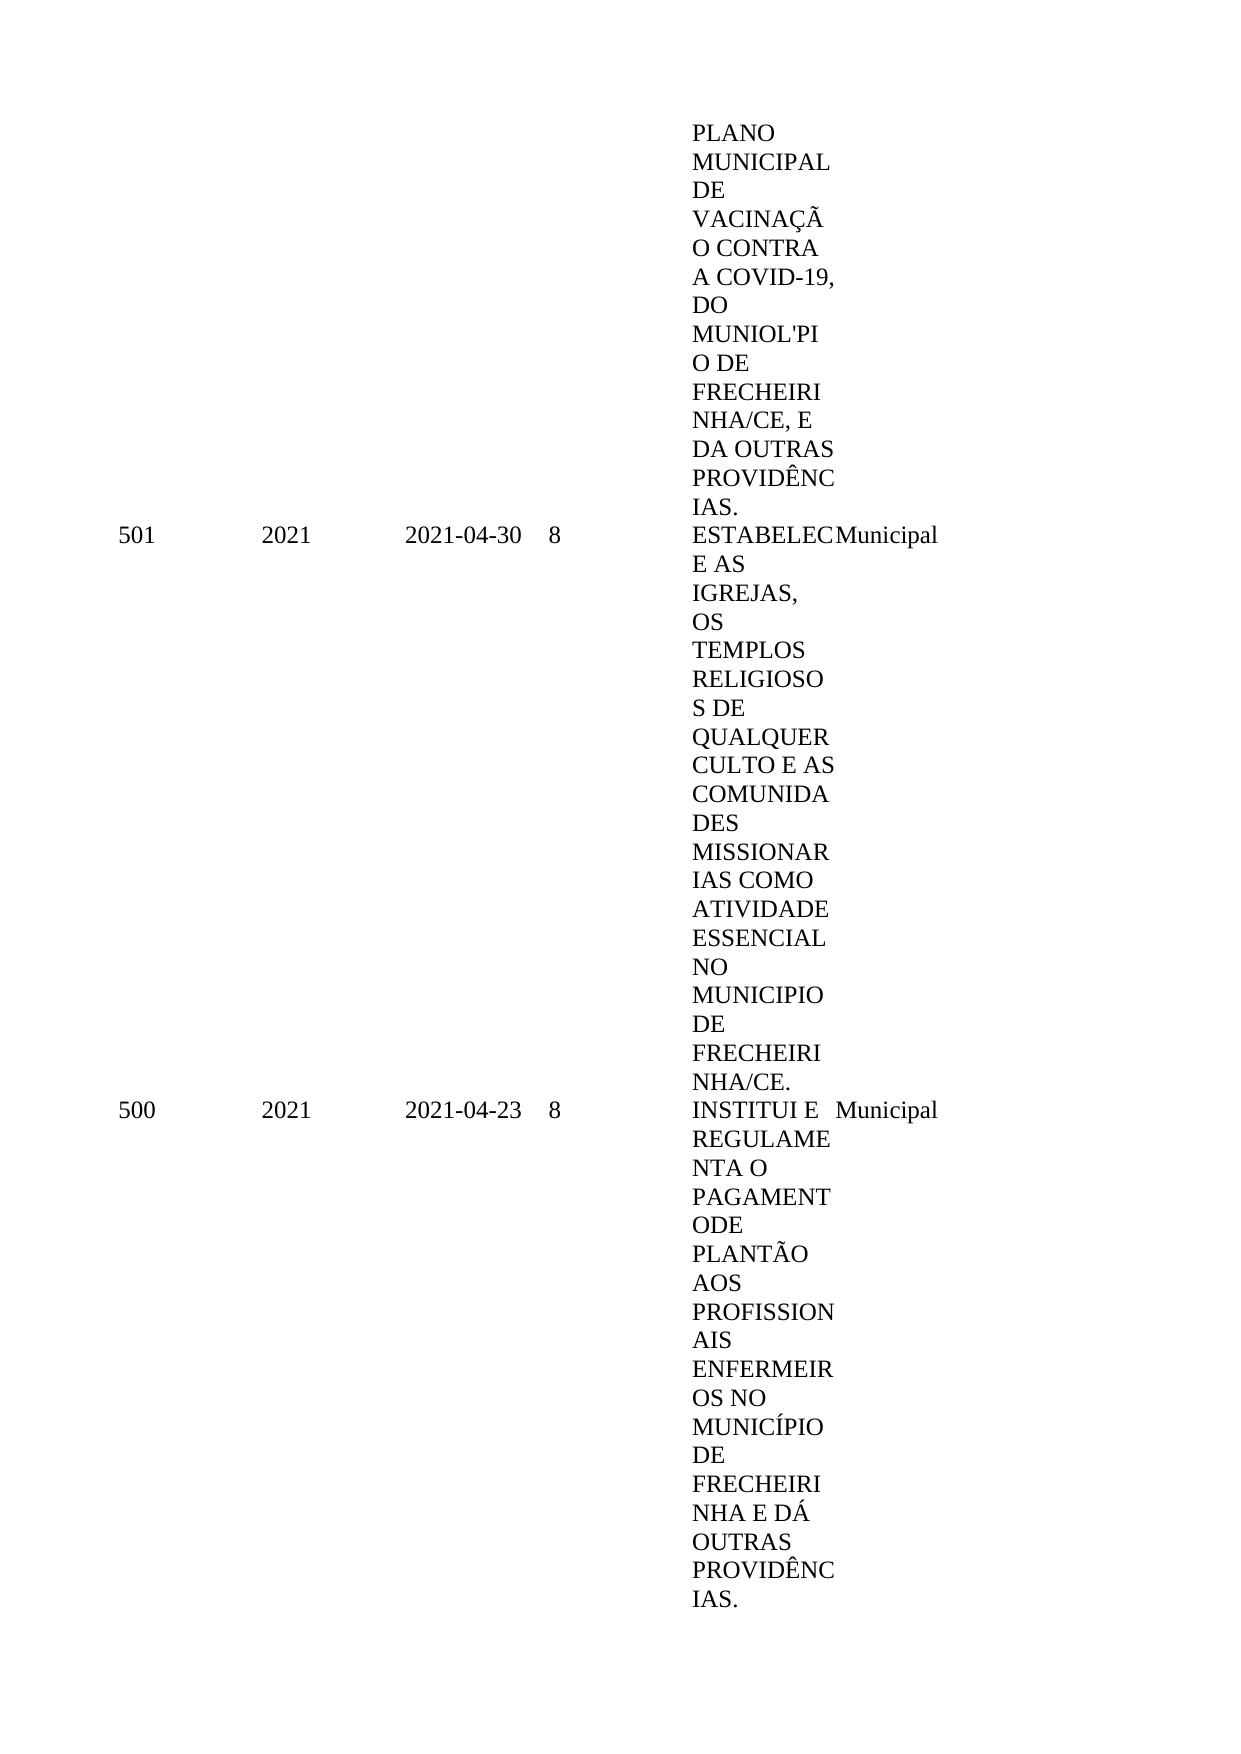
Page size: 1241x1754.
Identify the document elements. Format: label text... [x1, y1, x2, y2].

table_cell ESTABELECE AS IGREJAS, OS TEMPLOS RELIGIOSOS DE QUALQUER CULTO E AS COMUNIDADES MISSIONARIAS COMO ATIVIDADE ESSENCIAL NO MUNICIPIO DE FRECHEIRINHA/CE. [692, 521, 835, 1096]
table_cell [979, 1096, 1122, 1613]
table_cell [835, 118, 979, 521]
table_cell Municipal [835, 521, 979, 1096]
table_cell 8 [548, 521, 692, 1096]
table_cell [548, 118, 692, 521]
table_cell [118, 118, 261, 521]
table_cell 2021-04-23 [405, 1096, 548, 1613]
table_cell 500 [118, 1096, 261, 1613]
table_cell [261, 118, 405, 521]
table_cell 8 [548, 1096, 692, 1613]
table_cell 2021-04-30 [405, 521, 548, 1096]
table_cell 2021 [261, 521, 405, 1096]
table_cell PLANO MUNICIPAL DE VACINAÇÃO CONTRA A COVID-19, DO MUNIOL'PIO DE FRECHEIRINHA/CE, E DA OUTRAS PROVIDÊNCIAS. [692, 118, 835, 521]
table_cell [405, 118, 548, 521]
table_cell [979, 521, 1122, 1096]
table_cell 501 [118, 521, 261, 1096]
table_cell 2021 [261, 1096, 405, 1613]
table_cell INSTITUI E REGULAMENTA O PAGAMENTODE PLANTÃO AOS PROFISSIONAIS ENFERMEIROS NO MUNICÍPIO DE FRECHEIRINHA E DÁ OUTRAS PROVIDÊNCIAS. [692, 1096, 835, 1613]
table_cell [979, 118, 1122, 521]
table_cell Municipal [835, 1096, 979, 1613]
